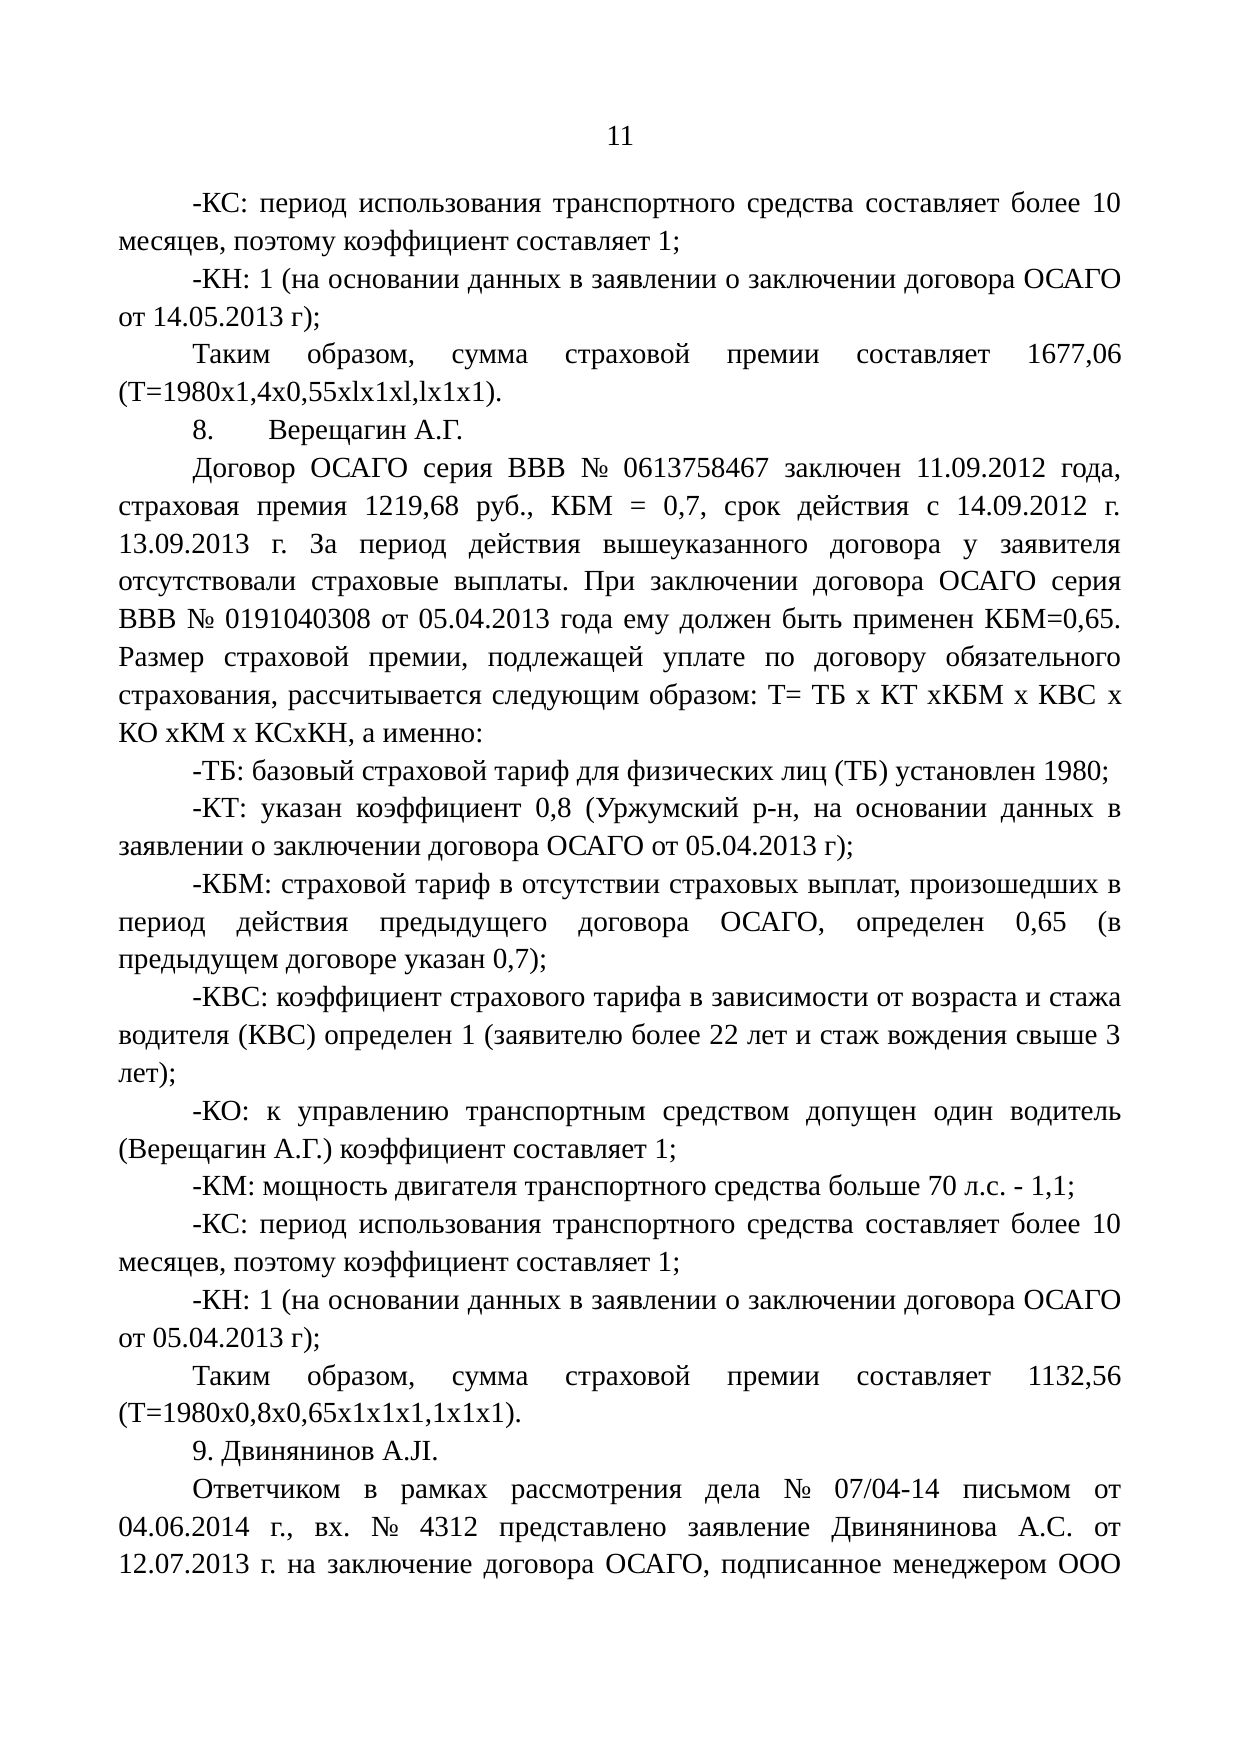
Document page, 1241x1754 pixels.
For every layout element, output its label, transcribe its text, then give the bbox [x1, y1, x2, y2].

list Договор ОСАГО серия ВВВ № 0613758467 заключен 11.09.2012 года, страховая премия 1219,68 руб., КБМ = 0,7, срок действия с 14.09.2012 г. 13.09.2013 г. За период действия вышеуказанного договора у заявителя отсутствовали страховые выплаты. При заключении договора ОСАГО серия ВВВ № 0191040308 от 05.04.2013 года ему должен быть применен КБМ=0,65. Размер страховой премии, подлежащей уплате по договору обязательного страхования, рассчитывается следующим образом: Т= ТБ х КТ хКБМ х КВС х КО хКМ х КСхКН, а именно: [118, 446, 1122, 748]
text Таким образом, сумма страховой премии составляет 1132,56 (Т=1980х0,8x0,65x1x1x1,1x1x1). [118, 1353, 1122, 1429]
list Верещагин А.Г. [118, 408, 1122, 446]
text -ТБ: базовый страховой тариф для физических лиц (ТБ) установлен 1980; [118, 748, 1122, 786]
text -КТ: указан коэффициент 0,8 (Уржумский р-н, на основании данных в заявлении о заключении договора ОСАГО от 05.04.2013 г); [118, 786, 1122, 862]
text -КО: к управлению транспортным средством допущен один водитель (Верещагин А.Г.) коэффициент составляет 1; [118, 1089, 1122, 1164]
text -КС: период использования транспортного средства составляет более 10 месяцев, поэтому коэффициент составляет 1; [118, 181, 1122, 257]
text 9. Двинянинов A.JI. [118, 1429, 1122, 1467]
text -КН: 1 (на основании данных в заявлении о заключении договора ОСАГО от 05.04.2013 г); [118, 1278, 1122, 1353]
text Таким образом, сумма страховой премии составляет 1677,06 (Т=1980х1,4x0,55xlx1xl,lx1x1). [118, 332, 1122, 408]
text -КС: период использования транспортного средства составляет более 10 месяцев, поэтому коэффициент составляет 1; [118, 1202, 1122, 1278]
text -КБМ: страховой тариф в отсутствии страховых выплат, произошедших в период действия предыдущего договора ОСАГО, определен 0,65 (в предыдущем договоре указан 0,7); [118, 862, 1122, 975]
text Ответчиком в рамках рассмотрения дела № 07/04-14 письмом от 04.06.2014 г., вх. № 4312 представлено заявление Двинянинова А.С. от 12.07.2013 г. на заключение договора ОСАГО, подписанное менеджером ООО [118, 1467, 1122, 1580]
text -КМ: мощность двигателя транспортного средства больше 70 л.с. - 1,1; [118, 1164, 1122, 1202]
text -КВС: коэффициент страхового тарифа в зависимости от возраста и стажа водителя (КВС) определен 1 (заявителю более 22 лет и стаж вождения свыше 3 лет); [118, 975, 1122, 1089]
text -КН: 1 (на основании данных в заявлении о заключении договора ОСАГО от 14.05.2013 г); [118, 257, 1122, 332]
